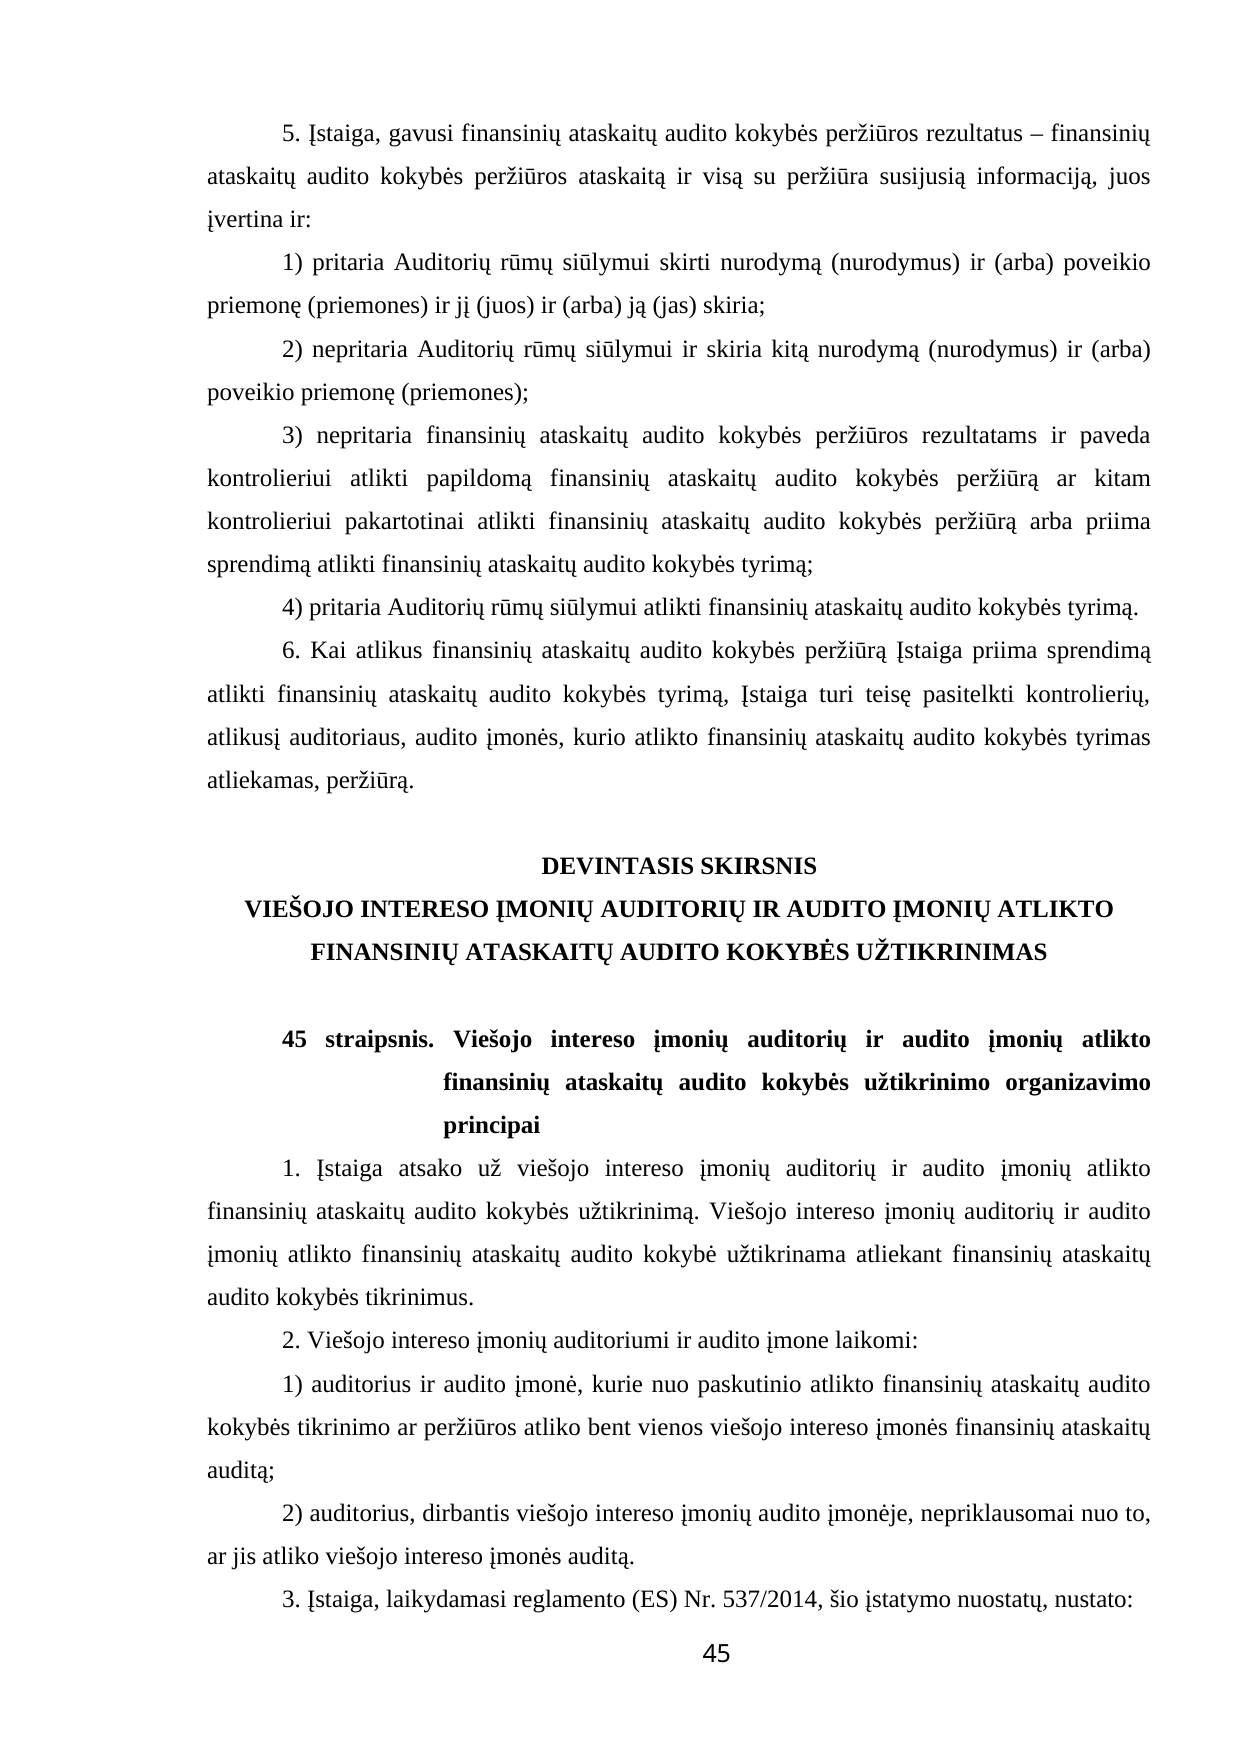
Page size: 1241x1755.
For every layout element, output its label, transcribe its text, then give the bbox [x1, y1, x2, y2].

text 3) nepritaria finansinių ataskaitų audito kokybės peržiūros rezultatams ir paveda kontrolieriui atlikti papildomą finansinių ataskaitų audito kokybės peržiūrą ar kitam kontrolieriui pakartotinai atlikti finansinių ataskaitų audito kokybės peržiūrą arba priima sprendimą atlikti finansinių ataskaitų audito kokybės tyrimą; [207, 420, 1152, 578]
text 1) auditorius ir audito įmonė, kurie nuo paskutinio atlikto finansinių ataskaitų audito kokybės tikrinimo ar peržiūros atliko bent vienos viešojo intereso įmonės finansinių ataskaitų auditą; [207, 1369, 1152, 1484]
text 2) auditorius, dirbantis viešojo intereso įmonių audito įmonėje, nepriklausomai nuo to, ar jis atliko viešojo intereso įmonės auditą. [207, 1498, 1152, 1570]
text VIEŠOJO INTERESO ĮMONIŲ AUDITORIŲ IR AUDITO ĮMONIŲ ATLIKTO FINANSINIŲ ATASKAITŲ AUDITO KOKYBĖS UŽTIKRINIMAS [207, 894, 1152, 966]
text 2. Viešojo intereso įmonių auditoriumi ir audito įmone laikomi: [207, 1326, 1152, 1354]
text 6. Kai atlikus finansinių ataskaitų audito kokybės peržiūrą Įstaiga priima sprendimą atlikti finansinių ataskaitų audito kokybės tyrimą, Įstaiga turi teisę pasitelkti kontrolierių, atlikusį auditoriaus, audito įmonės, kurio atlikto finansinių ataskaitų audito kokybės tyrimas atliekamas, peržiūrą. [207, 636, 1152, 794]
text 1. Įstaiga atsako už viešojo intereso įmonių auditorių ir audito įmonių atlikto finansinių ataskaitų audito kokybės užtikrinimą. Viešojo intereso įmonių auditorių ir audito įmonių atlikto finansinių ataskaitų audito kokybė užtikrinama atliekant finansinių ataskaitų audito kokybės tikrinimus. [207, 1153, 1152, 1311]
text DEVINTASIS SKIRSNIS [207, 851, 1152, 880]
text 3. Įstaiga, laikydamasi reglamento (ES) Nr. 537/2014, šio įstatymo nuostatų, nustato: [207, 1584, 1152, 1613]
text 4) pritaria Auditorių rūmų siūlymui atlikti finansinių ataskaitų audito kokybės tyrimą. [207, 592, 1152, 621]
text 1) pritaria Auditorių rūmų siūlymui skirti nurodymą (nurodymus) ir (arba) poveikio priemonę (priemones) ir jį (juos) ir (arba) ją (jas) skiria; [207, 247, 1152, 319]
text 45 straipsnis. Viešojo intereso įmonių auditorių ir audito įmonių atlikto finansinių ataskaitų audito kokybės užtikrinimo organizavimo principai [282, 1024, 1152, 1139]
text 2) nepritaria Auditorių rūmų siūlymui ir skiria kitą nurodymą (nurodymus) ir (arba) poveikio priemonę (priemones); [207, 334, 1152, 406]
text 5. Įstaiga, gavusi finansinių ataskaitų audito kokybės peržiūros rezultatus – finansinių ataskaitų audito kokybės peržiūros ataskaitą ir visą su peržiūra susijusią informaciją, juos įvertina ir: [207, 118, 1152, 233]
